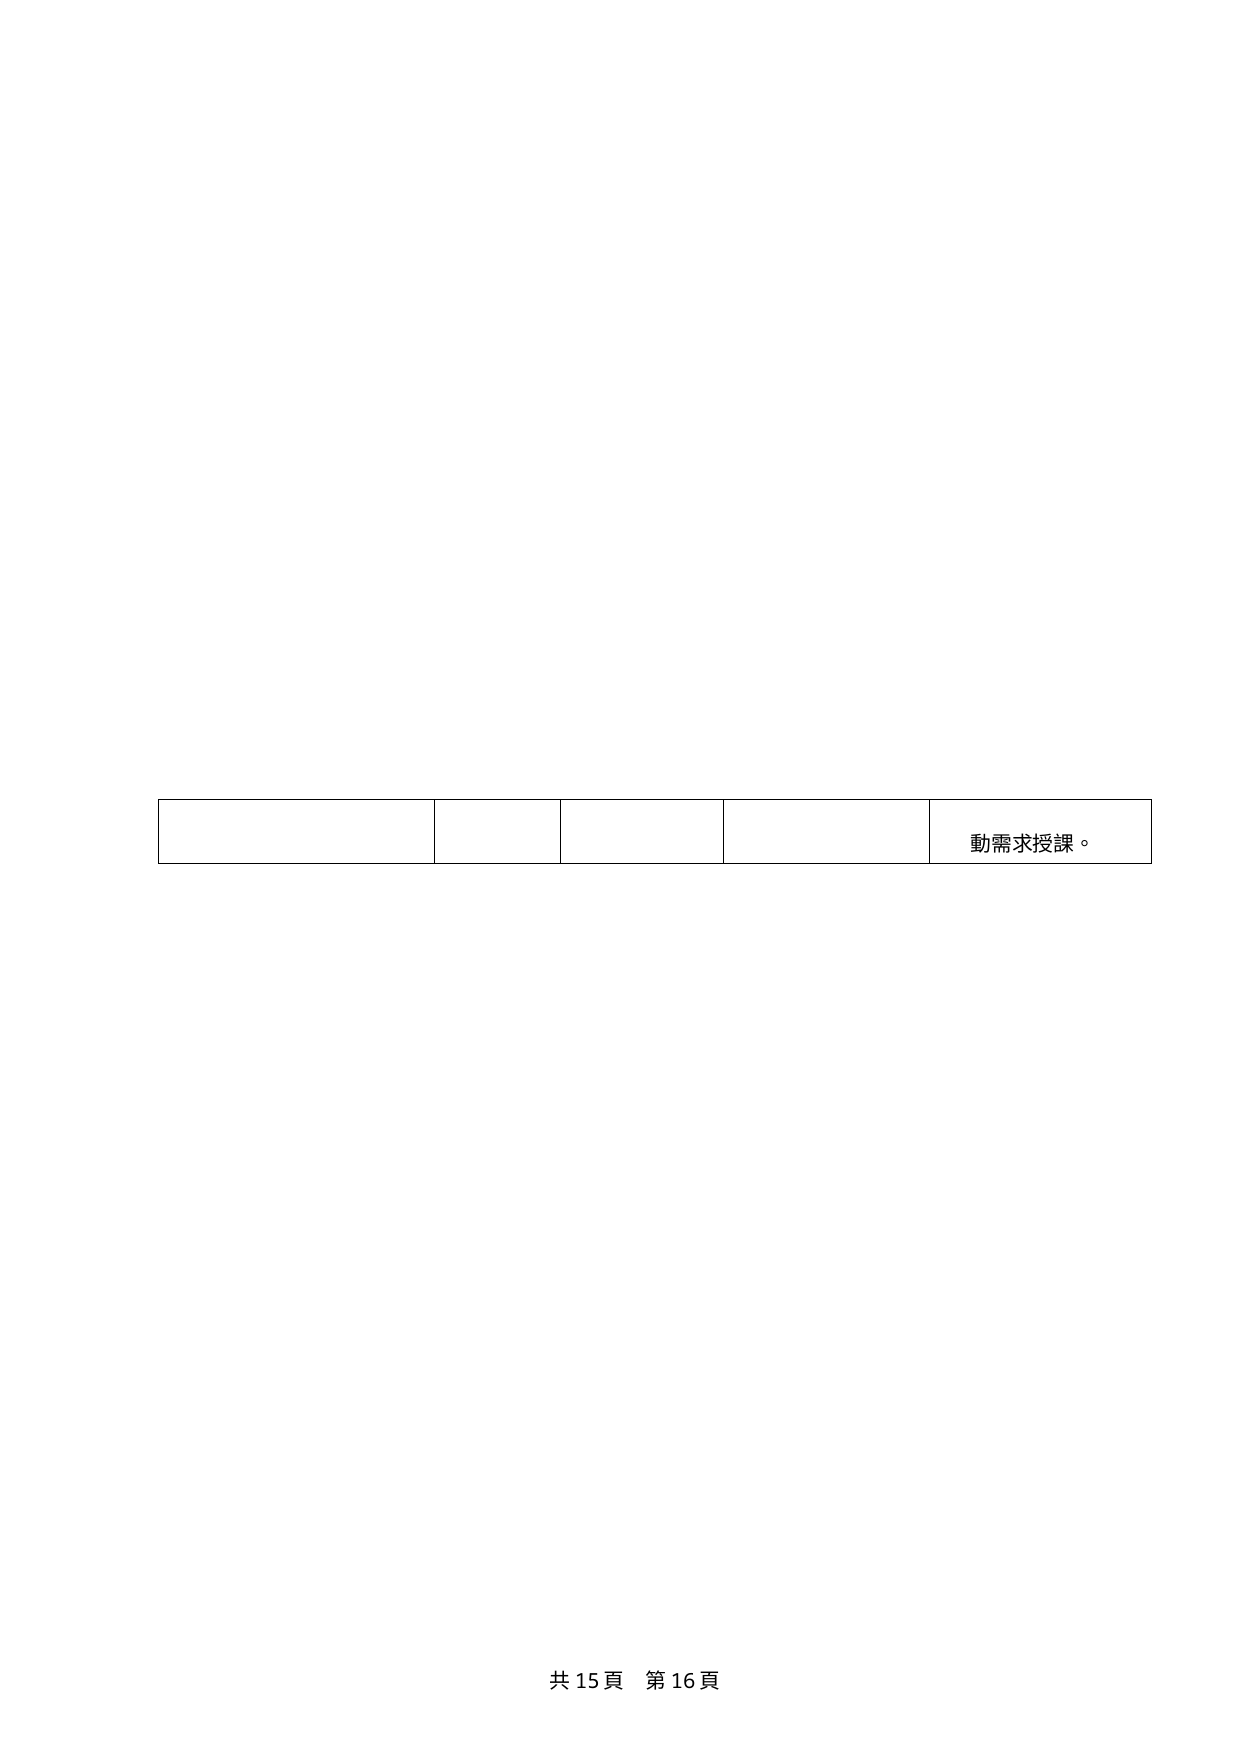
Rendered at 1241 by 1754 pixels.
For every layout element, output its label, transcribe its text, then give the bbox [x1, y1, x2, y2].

table_cell [159, 800, 434, 863]
table_cell [561, 800, 723, 863]
table_cell [724, 800, 929, 863]
table_cell [435, 800, 560, 863]
table_cell 錄取者每週實際上課科目、節數視學校課程需求及補助經費排定。 閱讀推動科任教師須配合本校閱推活動需求授課。 3、鐘點教師每節鐘點405元。 [930, 800, 1151, 863]
